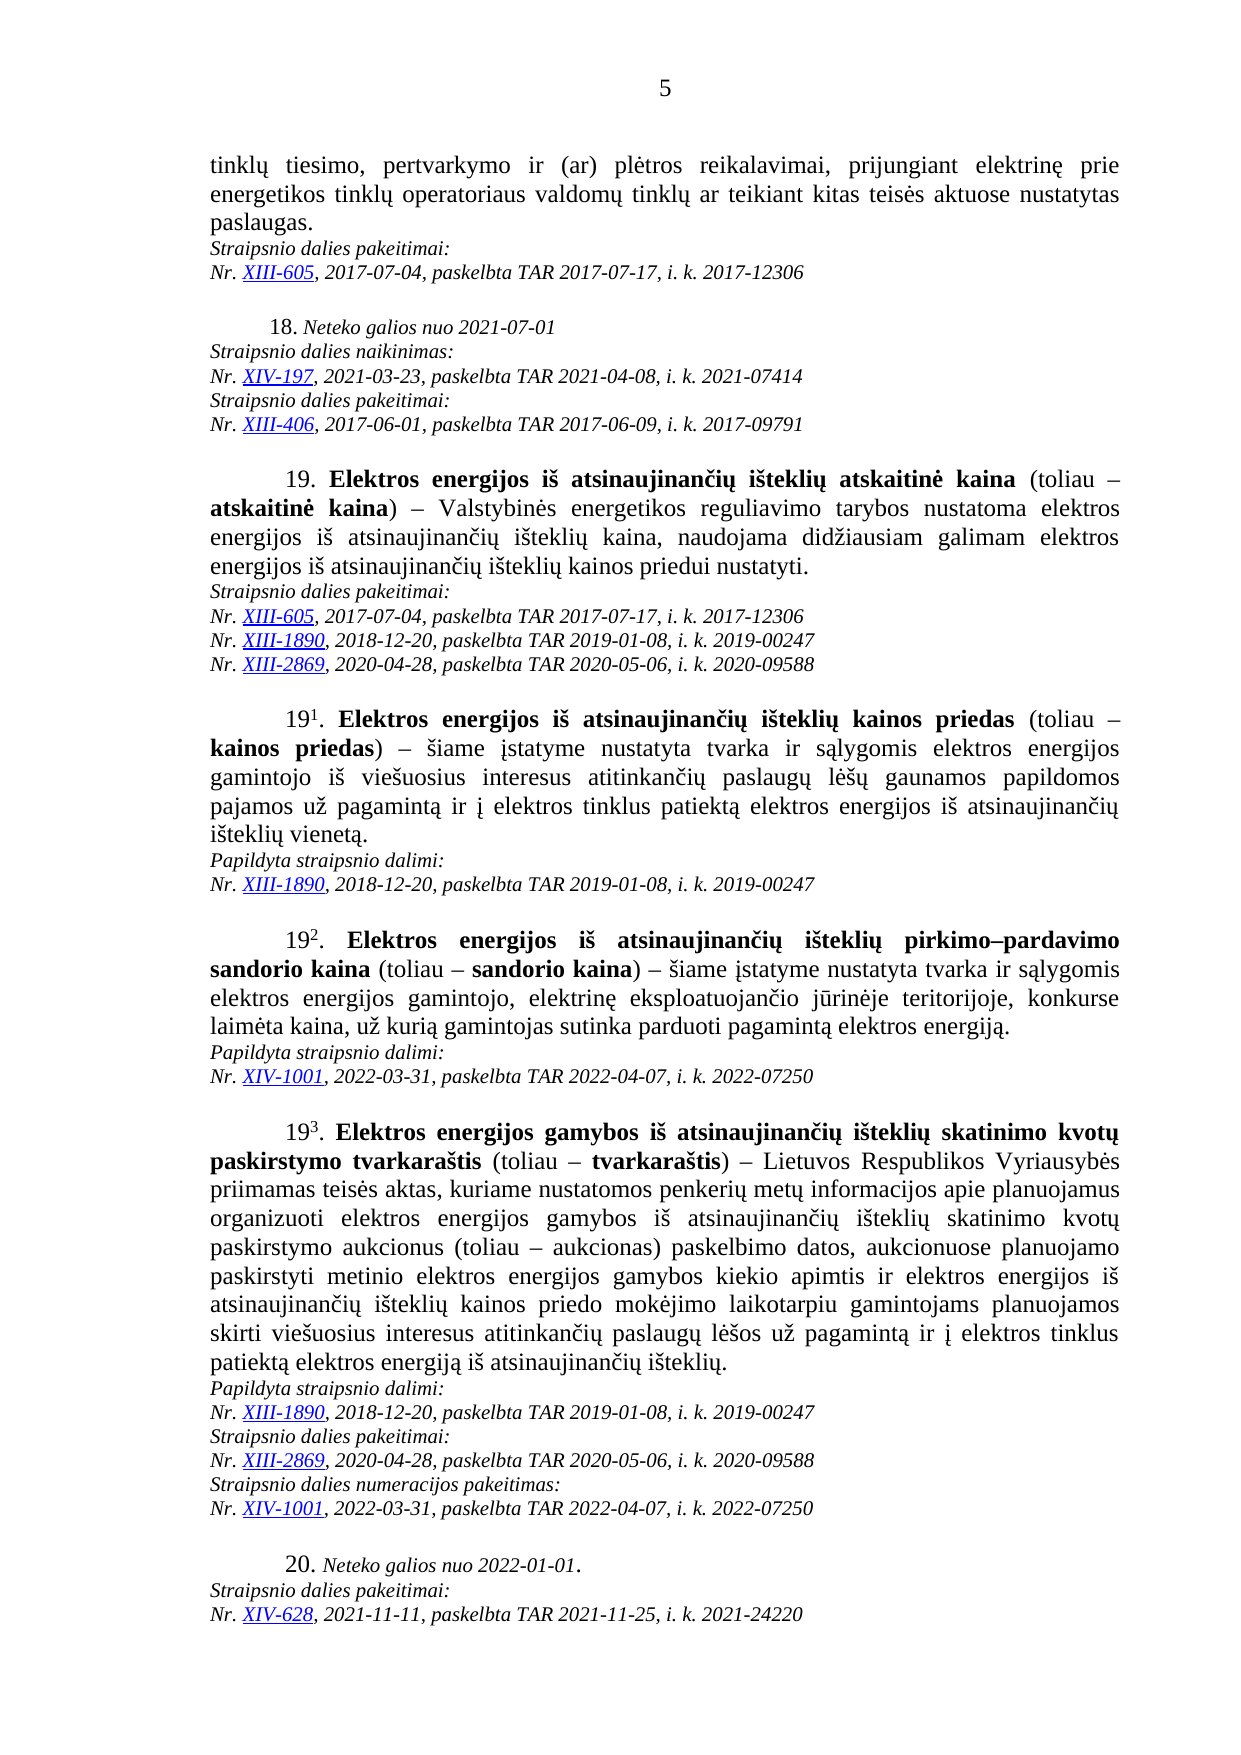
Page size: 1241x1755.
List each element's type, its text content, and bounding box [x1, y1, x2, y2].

text Nr. XIII-2869, 2020-04-28, paskelbta TAR 2020-05-06, i. k. 2020-09588 [210, 1448, 1120, 1472]
text Nr. XIV-1001, 2022-03-31, paskelbta TAR 2022-04-07, i. k. 2022-07250 [210, 1064, 1120, 1088]
text 19. Elektros energijos iš atsinaujinančių išteklių atskaitinė kaina (toliau – atskaitinė kaina) – Valstybinės energetikos reguliavimo tarybos nustatoma elektros energijos iš atsinaujinančių išteklių kaina, naudojama didžiausiam galimam elektros energijos iš atsinaujinančių išteklių kainos priedui nustatyti. [210, 464, 1120, 579]
text Straipsnio dalies naikinimas: [210, 339, 1120, 363]
text Straipsnio dalies pakeitimai: [210, 1424, 1120, 1448]
text Straipsnio dalies pakeitimai: [210, 579, 1120, 603]
text 191. Elektros energijos iš atsinaujinančių išteklių kainos priedas (toliau – kainos priedas) – šiame įstatyme nustatyta tvarka ir sąlygomis elektros energijos gamintojo iš viešuosius interesus atitinkančių paslaugų lėšų gaunamos papildomos pajamos už pagamintą ir į elektros tinklus patiektą elektros energijos iš atsinaujinančių išteklių vienetą. [210, 704, 1120, 848]
text Nr. XIV-1001, 2022-03-31, paskelbta TAR 2022-04-07, i. k. 2022-07250 [210, 1496, 1120, 1520]
text Nr. XIII-1890, 2018-12-20, paskelbta TAR 2019-01-08, i. k. 2019-00247 [210, 628, 1120, 652]
text Straipsnio dalies numeracijos pakeitimas: [210, 1472, 1120, 1496]
text Nr. XIII-1890, 2018-12-20, paskelbta TAR 2019-01-08, i. k. 2019-00247 [210, 1400, 1120, 1424]
text Straipsnio dalies pakeitimai: [210, 388, 1120, 412]
text Straipsnio dalies pakeitimai: [210, 1578, 1120, 1602]
text 20. Neteko galios nuo 2022-01-01. [210, 1549, 1120, 1578]
text 18. Neteko galios nuo 2021-07-01 [210, 313, 1120, 339]
text Papildyta straipsnio dalimi: [210, 848, 1120, 872]
text Nr. XIII-2869, 2020-04-28, paskelbta TAR 2020-05-06, i. k. 2020-09588 [210, 652, 1120, 676]
text tinklų tiesimo, pertvarkymo ir (ar) plėtros reikalavimai, prijungiant elektrinę prie energetikos tinklų operatoriaus valdomų tinklų ar teikiant kitas teisės aktuose nustatytas paslaugas. [210, 150, 1120, 236]
text 193. Elektros energijos gamybos iš atsinaujinančių išteklių skatinimo kvotų paskirstymo tvarkaraštis (toliau – tvarkaraštis) – Lietuvos Respublikos Vyriausybės priimamas teisės aktas, kuriame nustatomos penkerių metų informacijos apie planuojamus organizuoti elektros energijos gamybos iš atsinaujinančių išteklių skatinimo kvotų paskirstymo aukcionus (toliau – aukcionas) paskelbimo datos, aukcionuose planuojamo paskirstyti metinio elektros energijos gamybos kiekio apimtis ir elektros energijos iš atsinaujinančių išteklių kainos priedo mokėjimo laikotarpiu gamintojams planuojamos skirti viešuosius interesus atitinkančių paslaugų lėšos už pagamintą ir į elektros tinklus patiektą elektros energiją iš atsinaujinančių išteklių. [210, 1117, 1120, 1376]
text Papildyta straipsnio dalimi: [210, 1040, 1120, 1064]
text Nr. XIV-197, 2021-03-23, paskelbta TAR 2021-04-08, i. k. 2021-07414 [210, 363, 1120, 388]
text Nr. XIII-605, 2017-07-04, paskelbta TAR 2017-07-17, i. k. 2017-12306 [210, 603, 1120, 628]
text Nr. XIII-605, 2017-07-04, paskelbta TAR 2017-07-17, i. k. 2017-12306 [210, 260, 1120, 284]
text 192. Elektros energijos iš atsinaujinančių išteklių pirkimo–pardavimo sandorio kaina (toliau – sandorio kaina) – šiame įstatyme nustatyta tvarka ir sąlygomis elektros energijos gamintojo, elektrinę eksploatuojančio jūrinėje teritorijoje, konkurse laimėta kaina, už kurią gamintojas sutinka parduoti pagamintą elektros energiją. [210, 925, 1120, 1040]
text Straipsnio dalies pakeitimai: [210, 236, 1120, 260]
text Papildyta straipsnio dalimi: [210, 1376, 1120, 1400]
text Nr. XIV-628, 2021-11-11, paskelbta TAR 2021-11-25, i. k. 2021-24220 [210, 1602, 1120, 1626]
text Nr. XIII-1890, 2018-12-20, paskelbta TAR 2019-01-08, i. k. 2019-00247 [210, 872, 1120, 896]
text Nr. XIII-406, 2017-06-01, paskelbta TAR 2017-06-09, i. k. 2017-09791 [210, 412, 1120, 436]
